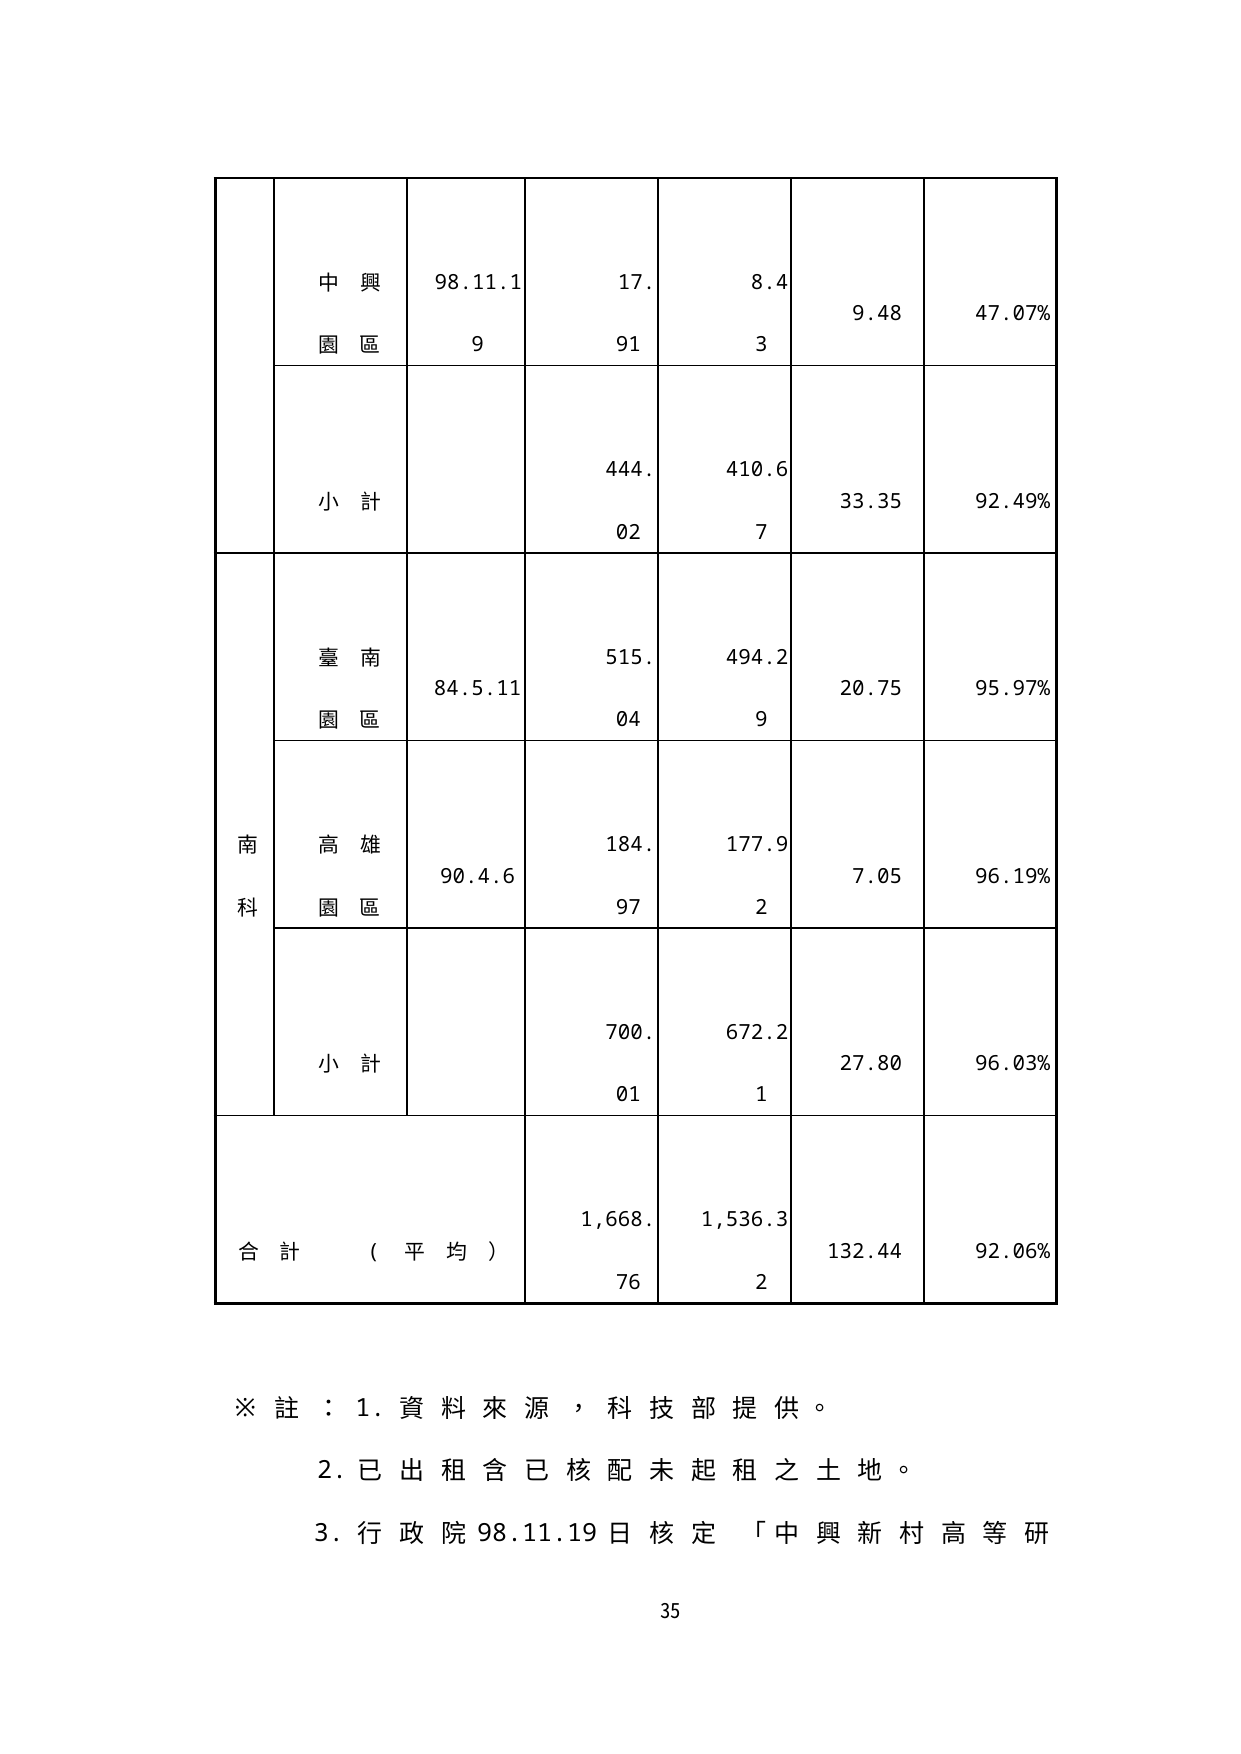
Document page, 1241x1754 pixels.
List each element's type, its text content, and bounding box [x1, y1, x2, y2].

table_cell 132.44 [792, 1116, 923, 1302]
table_cell 8.43 [659, 179, 790, 365]
table_cell 南科 [217, 554, 273, 1115]
table_cell 臺南園區 [275, 554, 406, 740]
table_cell 515.04 [526, 554, 657, 740]
table_cell 1,668.76 [526, 1116, 657, 1302]
table_cell 47.07% [925, 179, 1055, 365]
table_cell 9.48 [792, 179, 923, 365]
table_cell 20.75 [792, 554, 923, 740]
table_cell 672.21 [659, 929, 790, 1115]
table_cell 7.05 [792, 741, 923, 927]
table_cell 494.29 [659, 554, 790, 740]
table_cell 90.4.6 [408, 741, 524, 927]
table_cell 27.80 [792, 929, 923, 1115]
table_cell 700.01 [526, 929, 657, 1115]
table_cell [408, 929, 524, 1115]
table_cell 中興園區 [275, 179, 406, 365]
table_cell 小計 [275, 929, 406, 1115]
text 3.行政院98.11.19日核定「中興新村高等研 [286, 1490, 1058, 1552]
table_cell 合計 (平均） [217, 1116, 524, 1302]
table_cell 95.97% [925, 554, 1055, 740]
table_cell 高雄園區 [275, 741, 406, 927]
table_cell 1,536.32 [659, 1116, 790, 1302]
text 2.已出租含已核配未起租之土地。 [212, 1427, 1058, 1490]
text ※註：1.資料來源，科技部提供。 [212, 1365, 1058, 1427]
table_cell 410.67 [659, 366, 790, 552]
table_cell 92.06% [925, 1116, 1055, 1302]
table_cell 96.03% [925, 929, 1055, 1115]
table_cell 184.97 [526, 741, 657, 927]
table_cell [217, 179, 273, 552]
table_cell 98.11.19 [408, 179, 524, 365]
table_cell [408, 366, 524, 552]
table_cell 177.92 [659, 741, 790, 927]
table_cell 84.5.11 [408, 554, 524, 740]
table_cell 小計 [275, 366, 406, 552]
table_cell 33.35 [792, 366, 923, 552]
table_cell 17.91 [526, 179, 657, 365]
table_cell 444.02 [526, 366, 657, 552]
table_cell 92.49% [925, 366, 1055, 552]
table_cell 96.19% [925, 741, 1055, 927]
